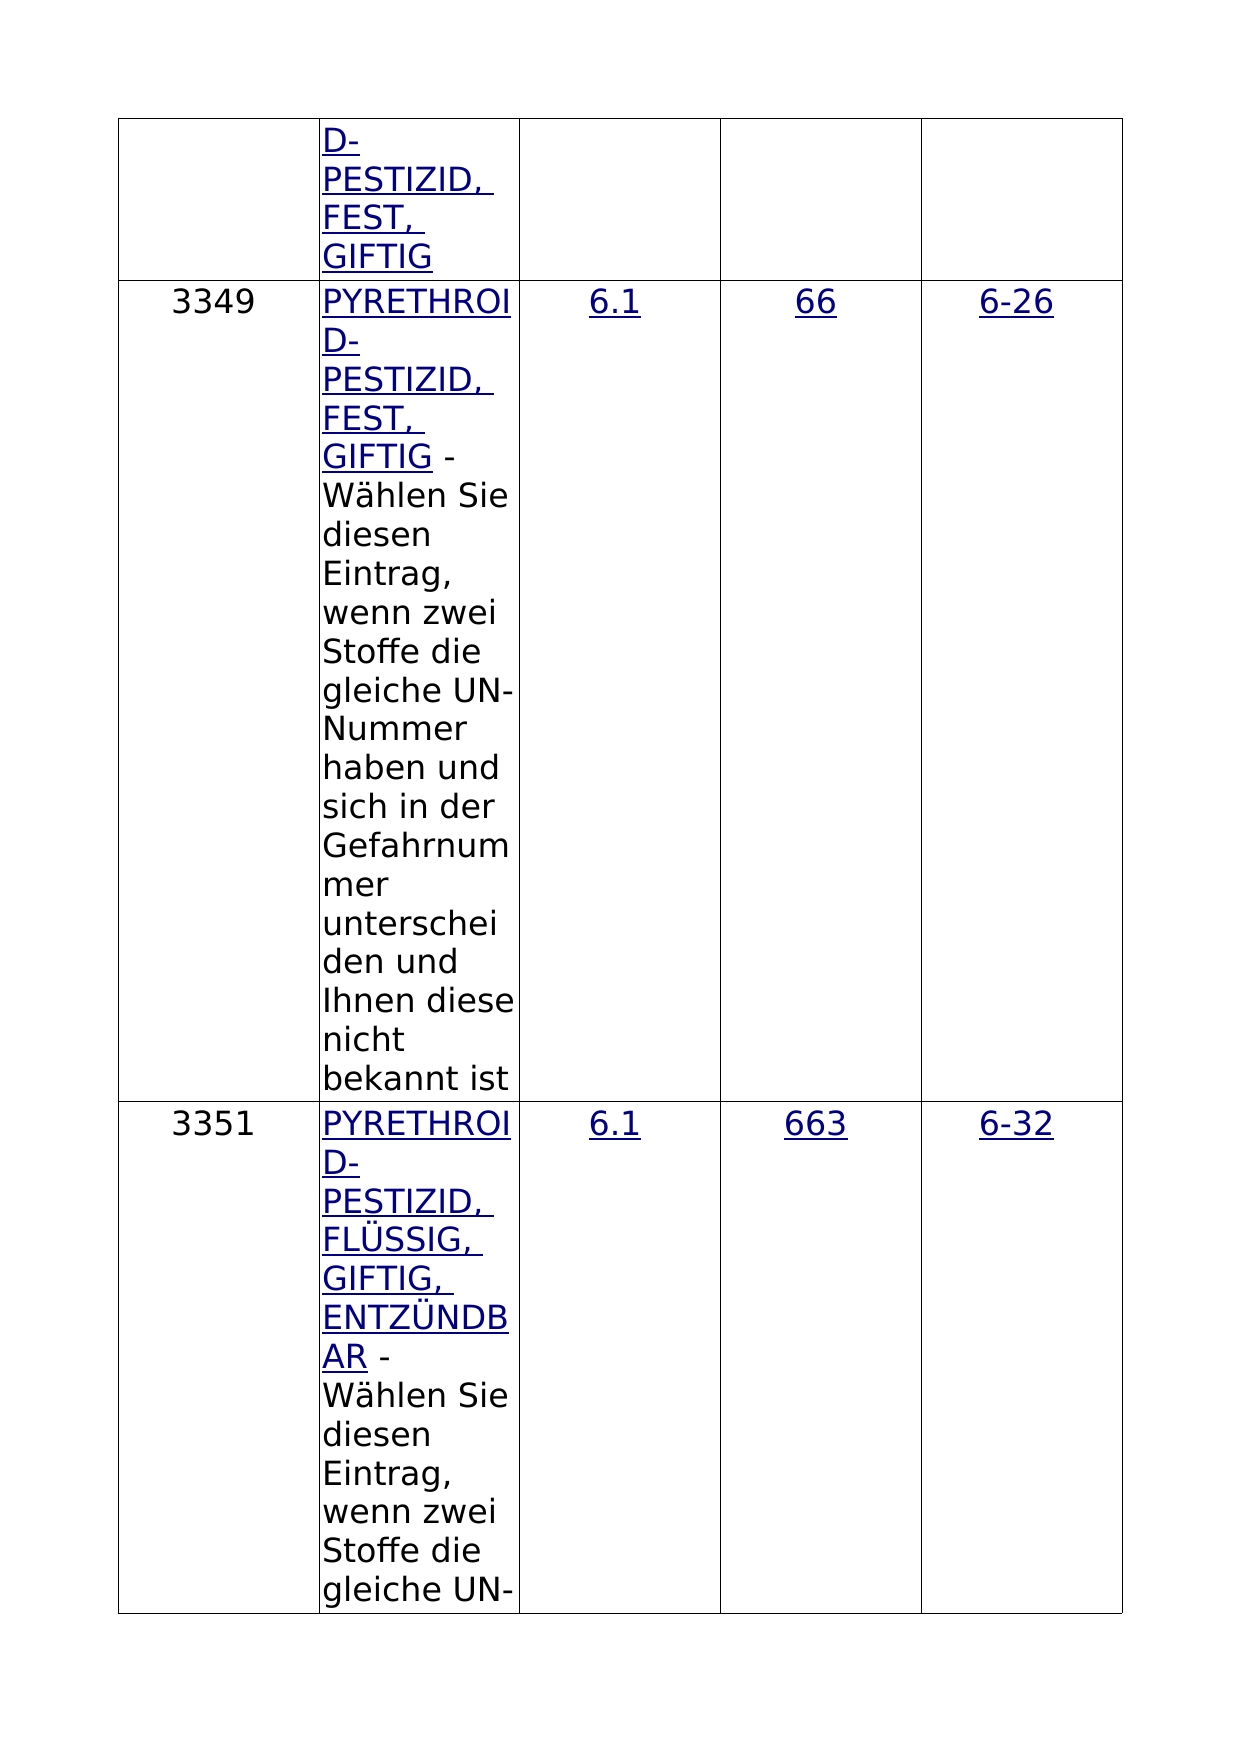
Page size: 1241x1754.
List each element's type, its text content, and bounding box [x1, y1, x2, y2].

table_cell PYRETHROID-PESTIZID, FEST, GIFTIG - Wählen Sie diesen Eintrag, wenn zwei Stoffe die gleiche UN-Nummer haben und sich in der Gefahrnummer unterscheiden und Ihnen diese nicht bekannt ist [320, 281, 519, 1101]
table_cell [721, 119, 921, 279]
table_cell PYRETHROID-PESTIZID, FLÜSSIG, GIFTIG, ENTZÜNDBAR - Wählen Sie diesen Eintrag, wenn zwei Stoffe die gleiche UN- [320, 1102, 519, 1612]
table_cell 66 [721, 281, 921, 1101]
table_cell 6.1 [520, 281, 720, 1101]
table_cell [520, 119, 720, 279]
table_cell [119, 119, 319, 279]
table_cell 6.1 [520, 1102, 720, 1612]
table_cell 3349 [119, 281, 319, 1101]
table_cell D-PESTIZID, FEST, GIFTIG [320, 119, 519, 279]
table_cell [922, 119, 1122, 279]
table_cell 6-26 [922, 281, 1122, 1101]
table_cell 6-32 [922, 1102, 1122, 1612]
table_cell 3351 [119, 1102, 319, 1612]
table_cell 663 [721, 1102, 921, 1612]
